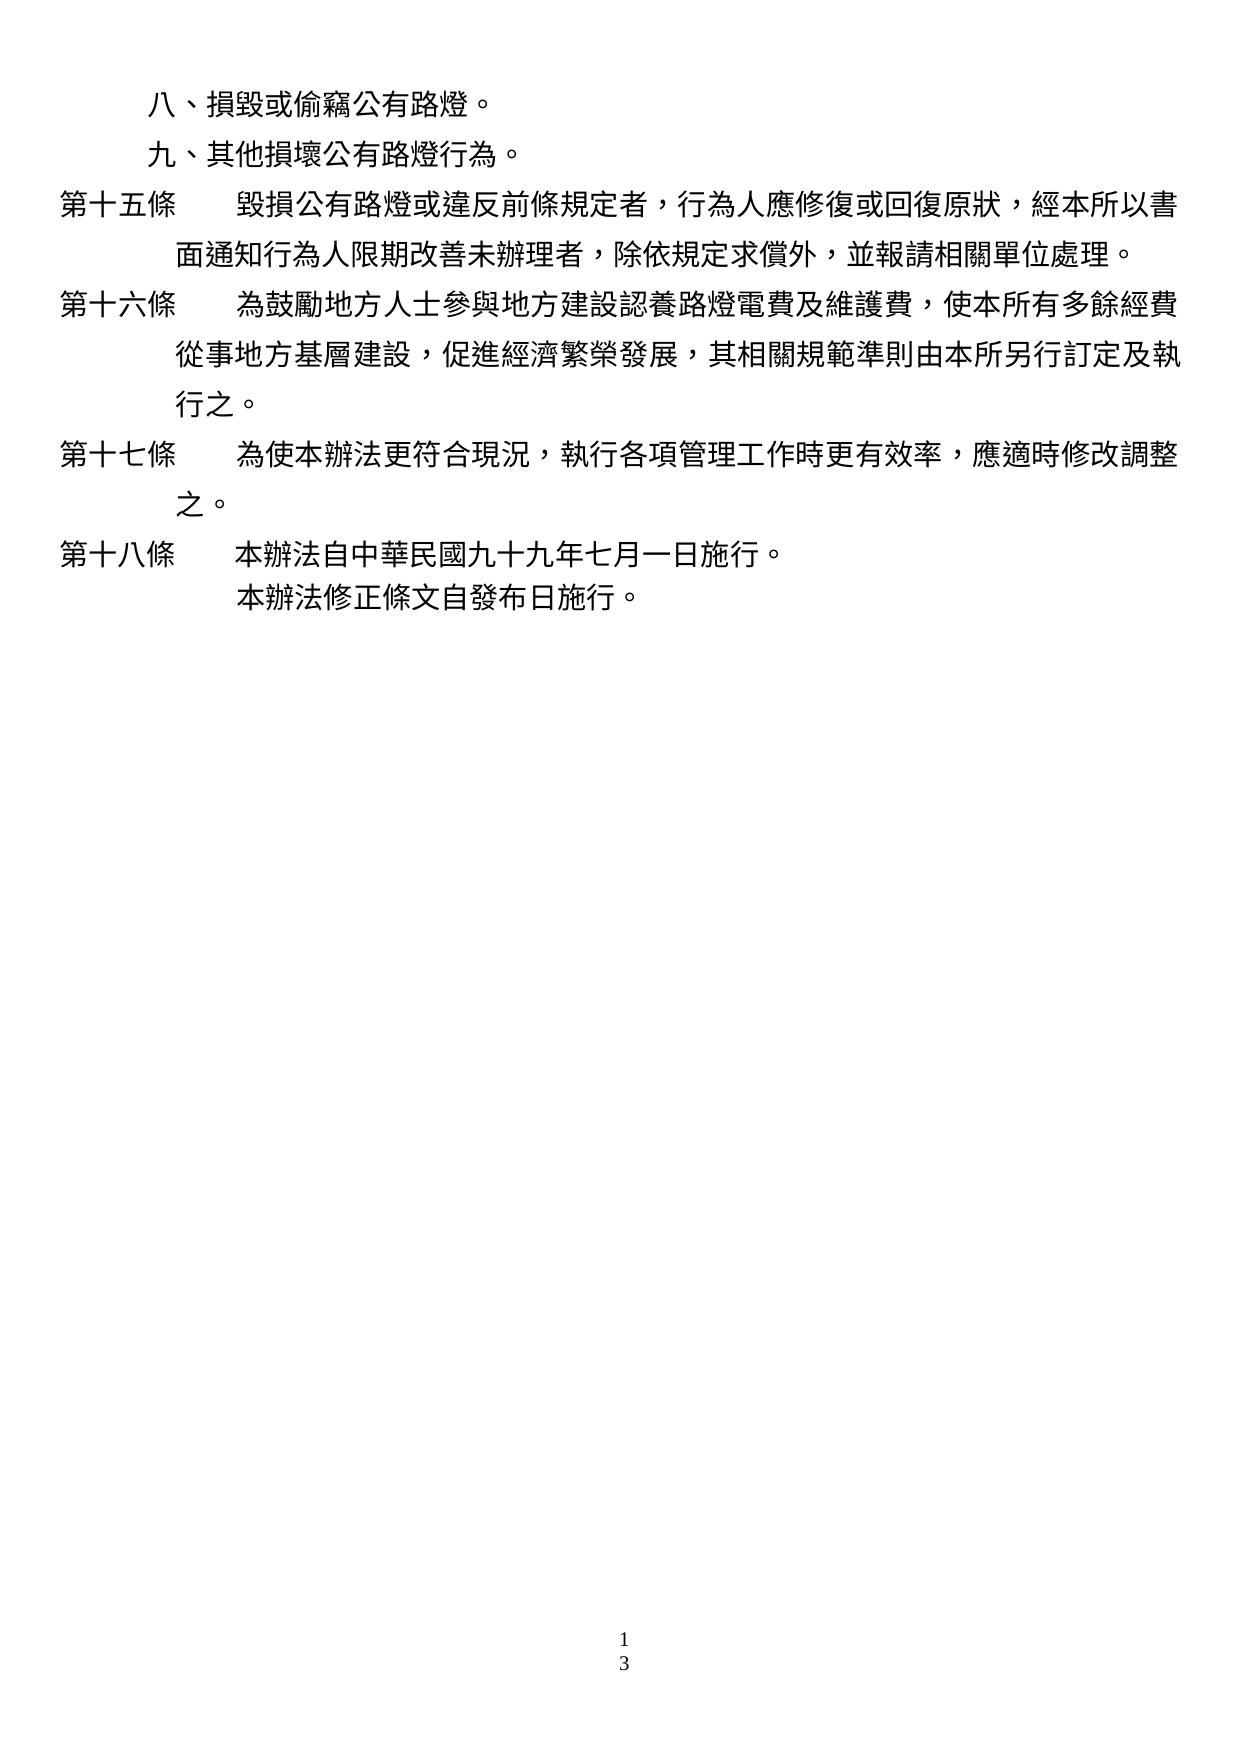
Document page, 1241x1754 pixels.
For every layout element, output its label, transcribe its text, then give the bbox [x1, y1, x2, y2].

text 本辦法修正條文自發布日施行。 [59, 575, 1181, 617]
text 第十七條 為使本辦法更符合現況，執行各項管理工作時更有效率，應適時修改調整之。 [59, 425, 1181, 525]
text 八、損毀或偷竊公有路燈。 [148, 75, 1181, 125]
text 九、其他損壞公有路燈行為。 [148, 125, 1181, 175]
text 第十八條 本辦法自中華民國九十九年七月一日施行。 [59, 525, 1181, 575]
text 第十六條 為鼓勵地方人士參與地方建設認養路燈電費及維護費，使本所有多餘經費從事地方基層建設，促進經濟繁榮發展，其相關規範準則由本所另行訂定及執行之。 [59, 275, 1181, 425]
text 第十五條 毀損公有路燈或違反前條規定者，行為人應修復或回復原狀，經本所以書面通知行為人限期改善未辦理者，除依規定求償外，並報請相關單位處理。 [59, 175, 1181, 275]
